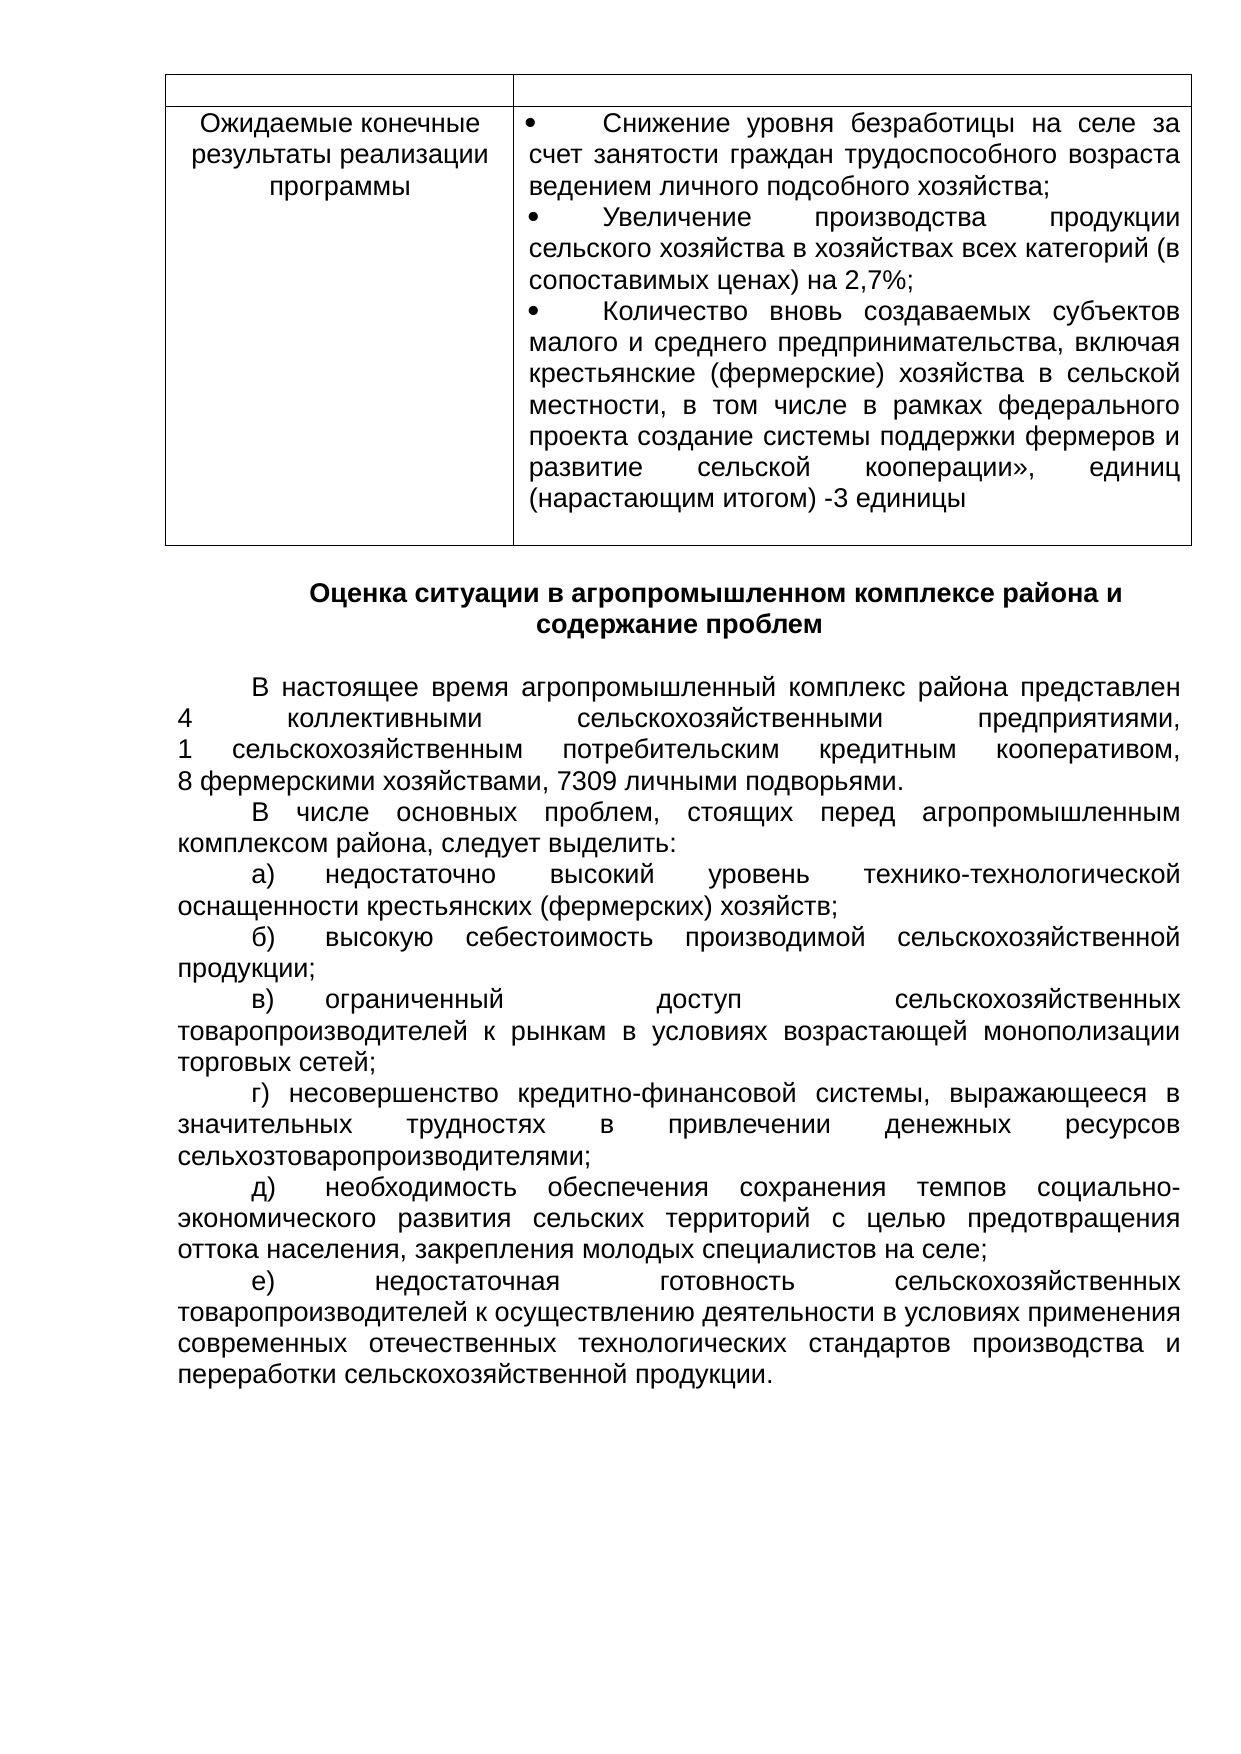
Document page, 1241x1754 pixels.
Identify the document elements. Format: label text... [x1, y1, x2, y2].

text В настоящее время агропромышленный комплекс района представлен 4 коллективными сельскохозяйственными предприятиями, 1 сельскохозяйственным потребительским кредитным кооперативом, 8 фермерскими хозяйствами, 7309 личными подворьями. [177, 671, 1181, 796]
text г) несовершенство кредитно-финансовой системы, выражающееся в значительных трудностях в привлечении денежных ресурсов сельхозтоваропроизводителями; [177, 1077, 1181, 1171]
table_cell Снижение уровня безработицы на селе за счет занятости граждан трудоспособного возраста ведением личного подсобного хозяйства; Увеличение производства продукции сельского хозяйства в хозяйствах всех категорий (в сопоставимых ценах) на 2,7%; Количество вновь создаваемых субъектов малого и среднего предпринимательства, включая крестьянские (фермерские) хозяйства в сельской местности, в том числе в рамках федерального проекта создание системы поддержки фермеров и развитие сельской кооперации», единиц (нарастающим итогом) -3 единицы [514, 107, 1191, 545]
text е) недостаточная готовность сельскохозяйственных товаропроизводителей к осуществлению деятельности в условиях применения современных отечественных технологических стандартов производства и переработки сельскохозяйственной продукции. [177, 1265, 1181, 1390]
table_cell [514, 75, 1191, 106]
text б) высокую себестоимость производимой сельскохозяйственной продукции; [177, 921, 1181, 983]
text в) ограниченный доступ сельскохозяйственных товаропроизводителей к рынкам в условиях возрастающей монополизации торговых сетей; [177, 983, 1181, 1077]
table_cell Ожидаемые конечные результаты реализации программы [166, 107, 513, 545]
text а) недостаточно высокий уровень технико-технологической оснащенности крестьянских (фермерских) хозяйств; [177, 858, 1181, 921]
text В числе основных проблем, стоящих перед агропромышленным комплексом района, следует выделить: [177, 796, 1181, 858]
text Оценка ситуации в агропромышленном комплексе района и содержание проблем [177, 577, 1181, 640]
text д) необходимость обеспечения сохранения темпов социально-экономического развития сельских территорий с целью предотвращения оттока населения, закрепления молодых специалистов на селе; [177, 1171, 1181, 1265]
table_cell [166, 75, 513, 106]
